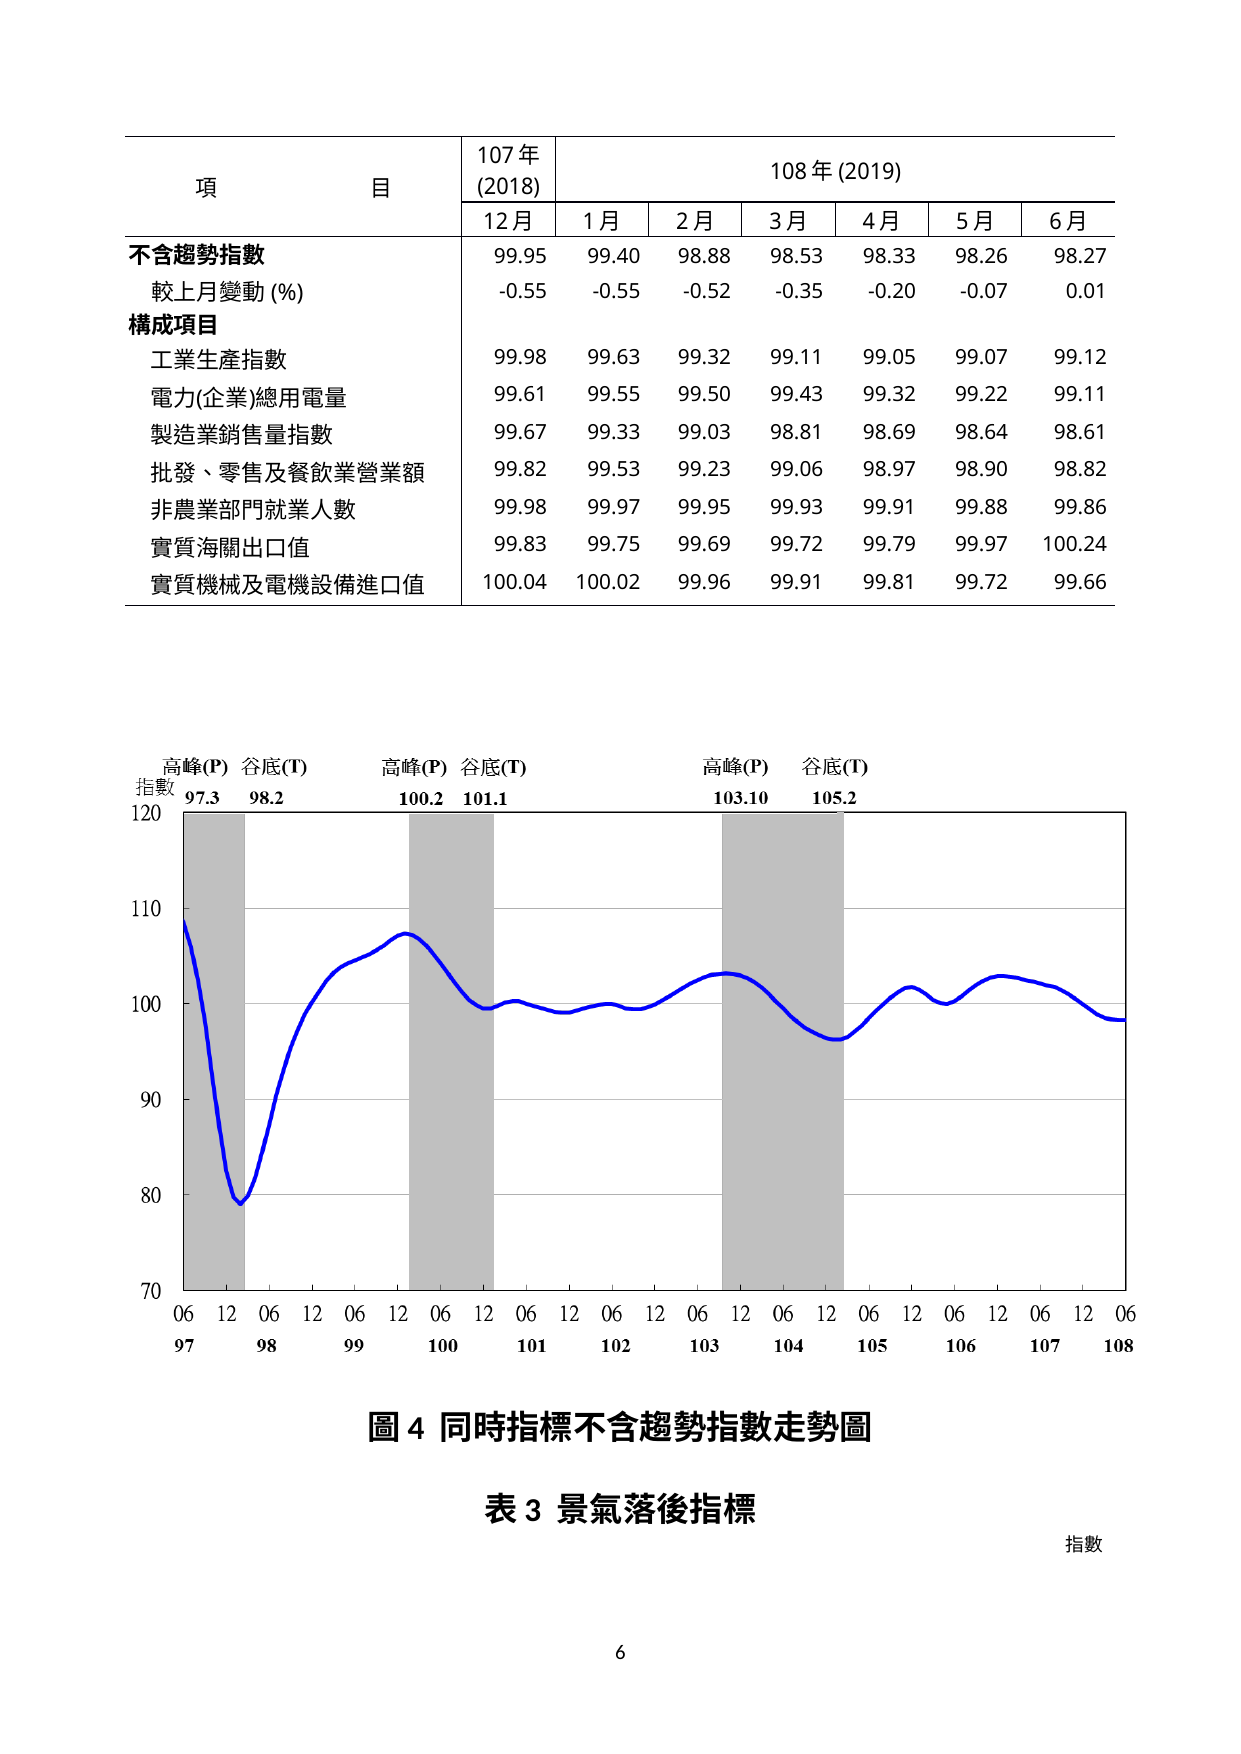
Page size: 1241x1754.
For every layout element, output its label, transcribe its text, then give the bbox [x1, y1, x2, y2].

table_cell 99.79 [831, 530, 924, 567]
table_header 項 目 [127, 1365, 454, 1463]
table_cell 99.66 [1016, 567, 1115, 604]
table_cell 99.69 [649, 530, 739, 567]
table_cell [555, 307, 648, 342]
table_cell 99.53 [555, 455, 648, 492]
table_cell 99.98 [462, 342, 555, 379]
table_cell 99.83 [462, 530, 555, 567]
table_cell 0.50 [455, 1501, 551, 1534]
table_cell -0.20 [831, 273, 924, 307]
table_cell 電力(企業)總用電量 [125, 380, 461, 417]
table_cell 99.82 [462, 455, 555, 492]
table_cell 99.33 [555, 417, 648, 454]
table_cell 98.69 [831, 417, 924, 454]
table_cell 99.07 [924, 342, 1016, 379]
table_cell 99.91 [739, 567, 831, 604]
table_cell -1.23 [1016, 1501, 1113, 1534]
table_cell 102.75 [455, 1465, 551, 1501]
table_cell 99.67 [462, 417, 555, 454]
table_cell 99.11 [1016, 380, 1115, 417]
table_cell 12月 [462, 203, 555, 236]
table_cell 98.82 [1016, 455, 1115, 492]
table_cell 較上月變動 (%) [125, 273, 461, 307]
table_cell 實質海關出口值 [125, 530, 461, 567]
text 指數 [187, 914, 1103, 939]
table_cell 98.64 [924, 417, 1016, 454]
table_cell 99.95 [462, 237, 555, 273]
table_cell -0.83 [736, 1501, 832, 1534]
table_cell 0.01 [1016, 273, 1115, 307]
table_cell 99.63 [555, 342, 648, 379]
table_cell 構成項目 [125, 307, 461, 342]
table_cell 製造業銷售量指數 [125, 417, 461, 454]
table_cell 99.50 [649, 380, 739, 417]
table_cell 1月 [556, 203, 648, 236]
table_cell 98.26 [924, 237, 1016, 273]
table_header 108年 (2019) [551, 1365, 1113, 1429]
table_cell 2月 [649, 203, 741, 236]
picture [1047, 1281, 1144, 1364]
table_cell [551, 1534, 643, 1569]
table_cell 98.97 [831, 455, 924, 492]
table_cell -0.55 [462, 273, 555, 307]
table_cell 99.88 [924, 492, 1016, 529]
table_cell -0.48 [643, 1501, 736, 1534]
table_cell 99.72 [924, 567, 1016, 604]
table_cell [643, 1534, 736, 1569]
table_cell 98.81 [739, 417, 831, 454]
table_cell 100.02 [555, 567, 648, 604]
table_cell 99.75 [555, 530, 648, 567]
table_cell 99.18 [919, 1465, 1016, 1501]
table_cell 4月 [836, 203, 928, 236]
table_cell [919, 1534, 1016, 1569]
table_cell 98.27 [1016, 237, 1115, 273]
table_cell 99.93 [739, 492, 831, 529]
table_cell 100.24 [1016, 530, 1115, 567]
table_cell 99.05 [831, 342, 924, 379]
table_cell 102.75 [551, 1465, 643, 1501]
table_cell [649, 307, 739, 342]
table_cell 6月 [1017, 1430, 1113, 1463]
table_cell 4月 [833, 1430, 918, 1463]
table_cell [739, 307, 831, 342]
table_cell 0.01 [551, 1501, 643, 1534]
table_cell 99.81 [831, 567, 924, 604]
text 表3 景氣落後指標 [187, 866, 1053, 914]
table_cell 98.90 [924, 455, 1016, 492]
table_cell 99.91 [831, 492, 924, 529]
table_cell 99.06 [739, 455, 831, 492]
table_cell 不含趨勢指數 [125, 237, 461, 273]
table_header 項 目 [125, 137, 461, 236]
table_cell 99.23 [649, 455, 739, 492]
table_cell -1.16 [919, 1501, 1016, 1534]
table_cell 批發、零售及餐飲業營業額 [125, 455, 461, 492]
table_cell [831, 307, 924, 342]
table_cell 2月 [643, 1430, 736, 1463]
table_cell 非農業部門就業人數 [125, 492, 461, 529]
table_cell [924, 307, 1016, 342]
table_cell 99.97 [924, 530, 1016, 567]
table_cell 99.32 [831, 380, 924, 417]
table_cell 實質機械及電機設備進口值 [125, 567, 461, 604]
table_header 107年 (2018) [455, 1365, 550, 1429]
table_header 108年 (2019) [556, 137, 1115, 201]
table_cell 100.04 [462, 567, 555, 604]
table_cell 99.11 [739, 342, 831, 379]
table_header 107年 (2018) [462, 137, 555, 201]
table_cell 99.22 [924, 380, 1016, 417]
table_cell 5月 [919, 1430, 1016, 1463]
table_cell 3月 [742, 203, 835, 236]
table_cell 較上月變動 (%) [127, 1501, 454, 1534]
table_cell 99.97 [555, 492, 648, 529]
table_cell 99.96 [649, 567, 739, 604]
table_cell 98.88 [649, 237, 739, 273]
table_cell 101.41 [736, 1465, 832, 1501]
table_cell -0.55 [555, 273, 648, 307]
table_cell 99.72 [739, 530, 831, 567]
table_cell 6月 [1022, 203, 1115, 236]
table_cell 1月 [551, 1430, 642, 1463]
table_cell 不含趨勢指數 [127, 1465, 454, 1501]
table_cell [455, 1534, 551, 1569]
table_cell -0.07 [924, 273, 1016, 307]
table_cell 100.34 [832, 1465, 919, 1501]
table_cell 99.40 [555, 237, 648, 273]
table_cell 99.95 [649, 492, 739, 529]
table_cell 99.12 [1016, 342, 1115, 379]
text 圖4 同時指標不含趨勢指數走勢圖 [187, 791, 1053, 831]
table_cell 99.98 [462, 492, 555, 529]
table_cell [832, 1534, 919, 1569]
table_cell [736, 1534, 832, 1569]
table_cell 99.43 [739, 380, 831, 417]
table_cell 5月 [929, 203, 1021, 236]
table_cell 99.03 [649, 417, 739, 454]
table_cell [1016, 1534, 1113, 1569]
table_cell 98.53 [739, 237, 831, 273]
table_cell 98.61 [1016, 417, 1115, 454]
table_cell 3月 [737, 1430, 832, 1463]
table_cell 99.32 [649, 342, 739, 379]
table_cell 99.61 [462, 380, 555, 417]
table_cell 99.86 [1016, 492, 1115, 529]
table_cell 構成項目 [127, 1534, 454, 1569]
table_cell 工業生產指數 [125, 342, 461, 379]
table_cell [1016, 307, 1115, 342]
table_cell -1.06 [832, 1501, 919, 1534]
table_cell 102.26 [643, 1465, 736, 1501]
table_cell -0.52 [649, 273, 739, 307]
table_cell 99.55 [555, 380, 648, 417]
table_cell [462, 307, 555, 342]
table_cell 12月 [455, 1430, 550, 1463]
table_cell 98.33 [831, 237, 924, 273]
table_cell 97.96 [1016, 1465, 1113, 1501]
table_cell -0.35 [739, 273, 831, 307]
